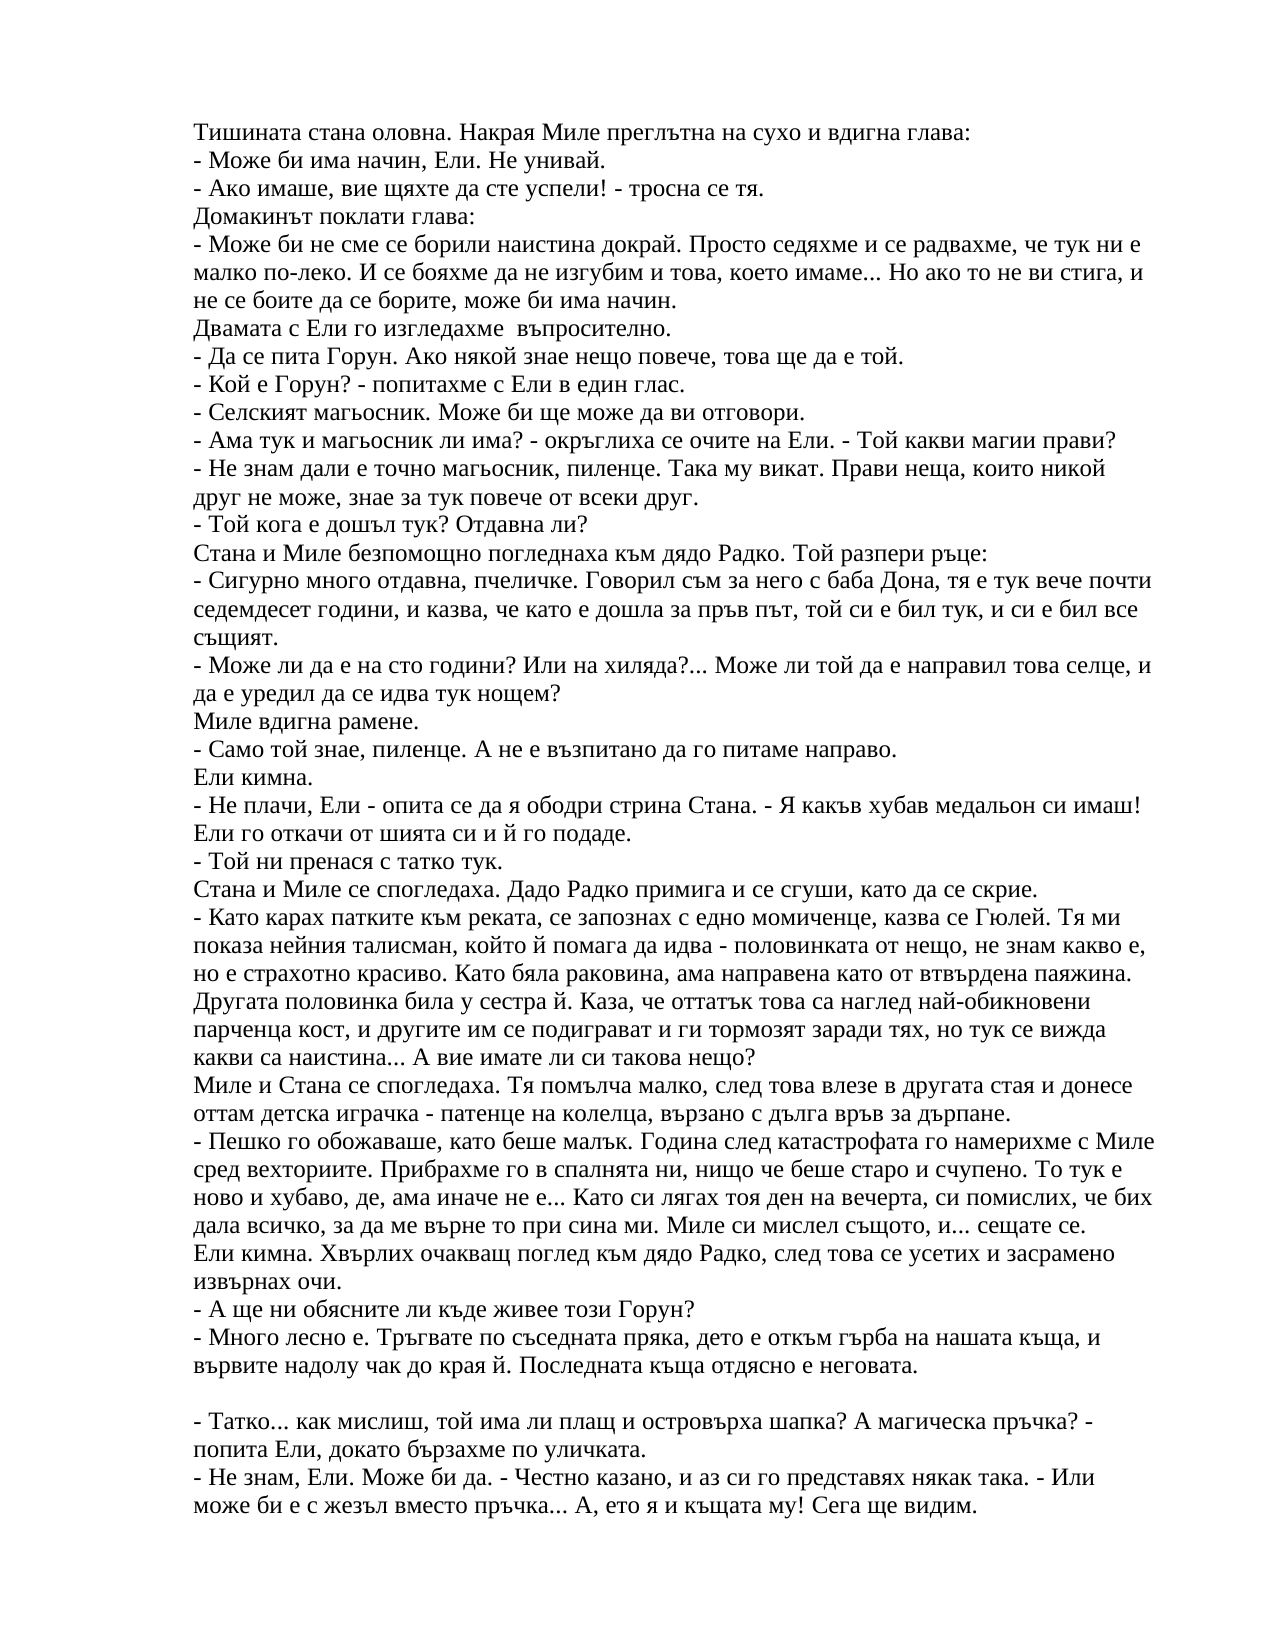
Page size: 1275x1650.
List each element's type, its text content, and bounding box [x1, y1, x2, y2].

text - Кой е Горун? - попитахме с Ели в един глас. [193, 370, 1157, 398]
text - Татко... как мислиш, той има ли плащ и островърха шапка? А магическа пръчка? - попита Ели, докато бързахме по уличката. [193, 1407, 1157, 1463]
text - Не плачи, Ели - опита се да я ободри стрина Стана. - Я какъв хубав медальон си имаш! [193, 791, 1157, 819]
text Ели кимна. [193, 763, 1157, 791]
text - Може ли да е на сто години? Или на хиляда?... Може ли той да е направил това селце, и да е уредил да се идва тук нощем? [193, 651, 1157, 707]
text Домакинът поклати глава: [193, 202, 1157, 230]
text - А ще ни обясните ли къде живее този Горун? [193, 1295, 1157, 1323]
text - Сигурно много отдавна, пчеличке. Говорил съм за него с баба Дона, тя е тук вече почти седемдесет години, и казва, че като е дошла за пръв път, той си е бил тук, и си е бил все същият. [193, 566, 1157, 651]
text - Не знам, Ели. Може би да. - Честно казано, и аз си го представях някак така. - Или може би е с жезъл вместо пръчка... А, ето я и къщата му! Сега ще видим. [193, 1463, 1157, 1519]
text Ели кимна. Хвърлих очакващ поглед към дядо Радко, след това се усетих и засрамено извърнах очи. [193, 1239, 1157, 1295]
text - Ако имаше, вие щяхте да сте успели! - тросна се тя. [193, 174, 1157, 202]
text Двамата с Ели го изгледахме въпросително. [193, 314, 1157, 342]
text - Ама тук и магьосник ли има? - окръглиха се очите на Ели. - Той какви магии прави? [193, 426, 1157, 454]
text Ели го откачи от шията си и й го подаде. [193, 819, 1157, 847]
text - Той ни пренася с татко тук. [193, 847, 1157, 875]
text - Може би има начин, Ели. Не унивай. [193, 146, 1157, 174]
text - Пешко го обожаваше, като беше малък. Година след катастрофата го намерихме с Миле сред вехториите. Прибрахме го в спалнята ни, нищо че беше старо и счупено. То тук е ново и хубаво, де, ама иначе не е... Като си лягах тоя ден на вечерта, си помислих, че бих дала всичко, за да ме върне то при сина ми. Миле си мислел същото, и... сещате се. [193, 1127, 1157, 1239]
text Тишината стана оловна. Накрая Миле преглътна на сухо и вдигна глава: [193, 118, 1157, 146]
text - Като карах патките към реката, се запознах с едно момиченце, казва се Гюлей. Тя ми показа нейния талисман, който й помага да идва - половинката от нещо, не знам какво е, но е страхотно красиво. Като бяла раковина, ама направена като от втвърдена паяжина. Другата половинка била у сестра й. Каза, че оттатък това са наглед най-обикновени парченца кост, и другите им се подиграват и ги тормозят заради тях, но тук се вижда какви са наистина... А вие имате ли си такова нещо? [193, 903, 1157, 1071]
text - Селският магьосник. Може би ще може да ви отговори. [193, 398, 1157, 426]
text - Той кога е дошъл тук? Отдавна ли? [193, 510, 1157, 538]
text Миле вдигна рамене. [193, 707, 1157, 734]
text - Много лесно е. Тръгвате по съседната пряка, дето е откъм гърба на нашата къща, и вървите надолу чак до края й. Последната къща отдясно е неговата. [193, 1323, 1157, 1379]
text - Може би не сме се борили наистина докрай. Просто седяхме и се радвахме, че тук ни е малко по-леко. И се бояхме да не изгубим и това, което имаме... Но ако то не ви стига, и не се боите да се борите, може би има начин. [193, 230, 1157, 314]
text - Да се пита Горун. Ако някой знае нещо повече, това ще да е той. [193, 342, 1157, 370]
text Стана и Миле се спогледаха. Дадо Радко примига и се сгуши, като да се скрие. [193, 875, 1157, 903]
text Стана и Миле безпомощно погледнаха към дядо Радко. Той разпери ръце: [193, 538, 1157, 566]
text - Не знам дали е точно магьосник, пиленце. Така му викат. Прави неща, които никой друг не може, знае за тук повече от всеки друг. [193, 454, 1157, 510]
text Миле и Стана се спогледаха. Тя помълча малко, след това влезе в другата стая и донесе оттам детска играчка - патенце на колелца, вързано с дълга връв за дърпане. [193, 1071, 1157, 1127]
text - Само той знае, пиленце. А не е възпитано да го питаме направо. [193, 734, 1157, 763]
